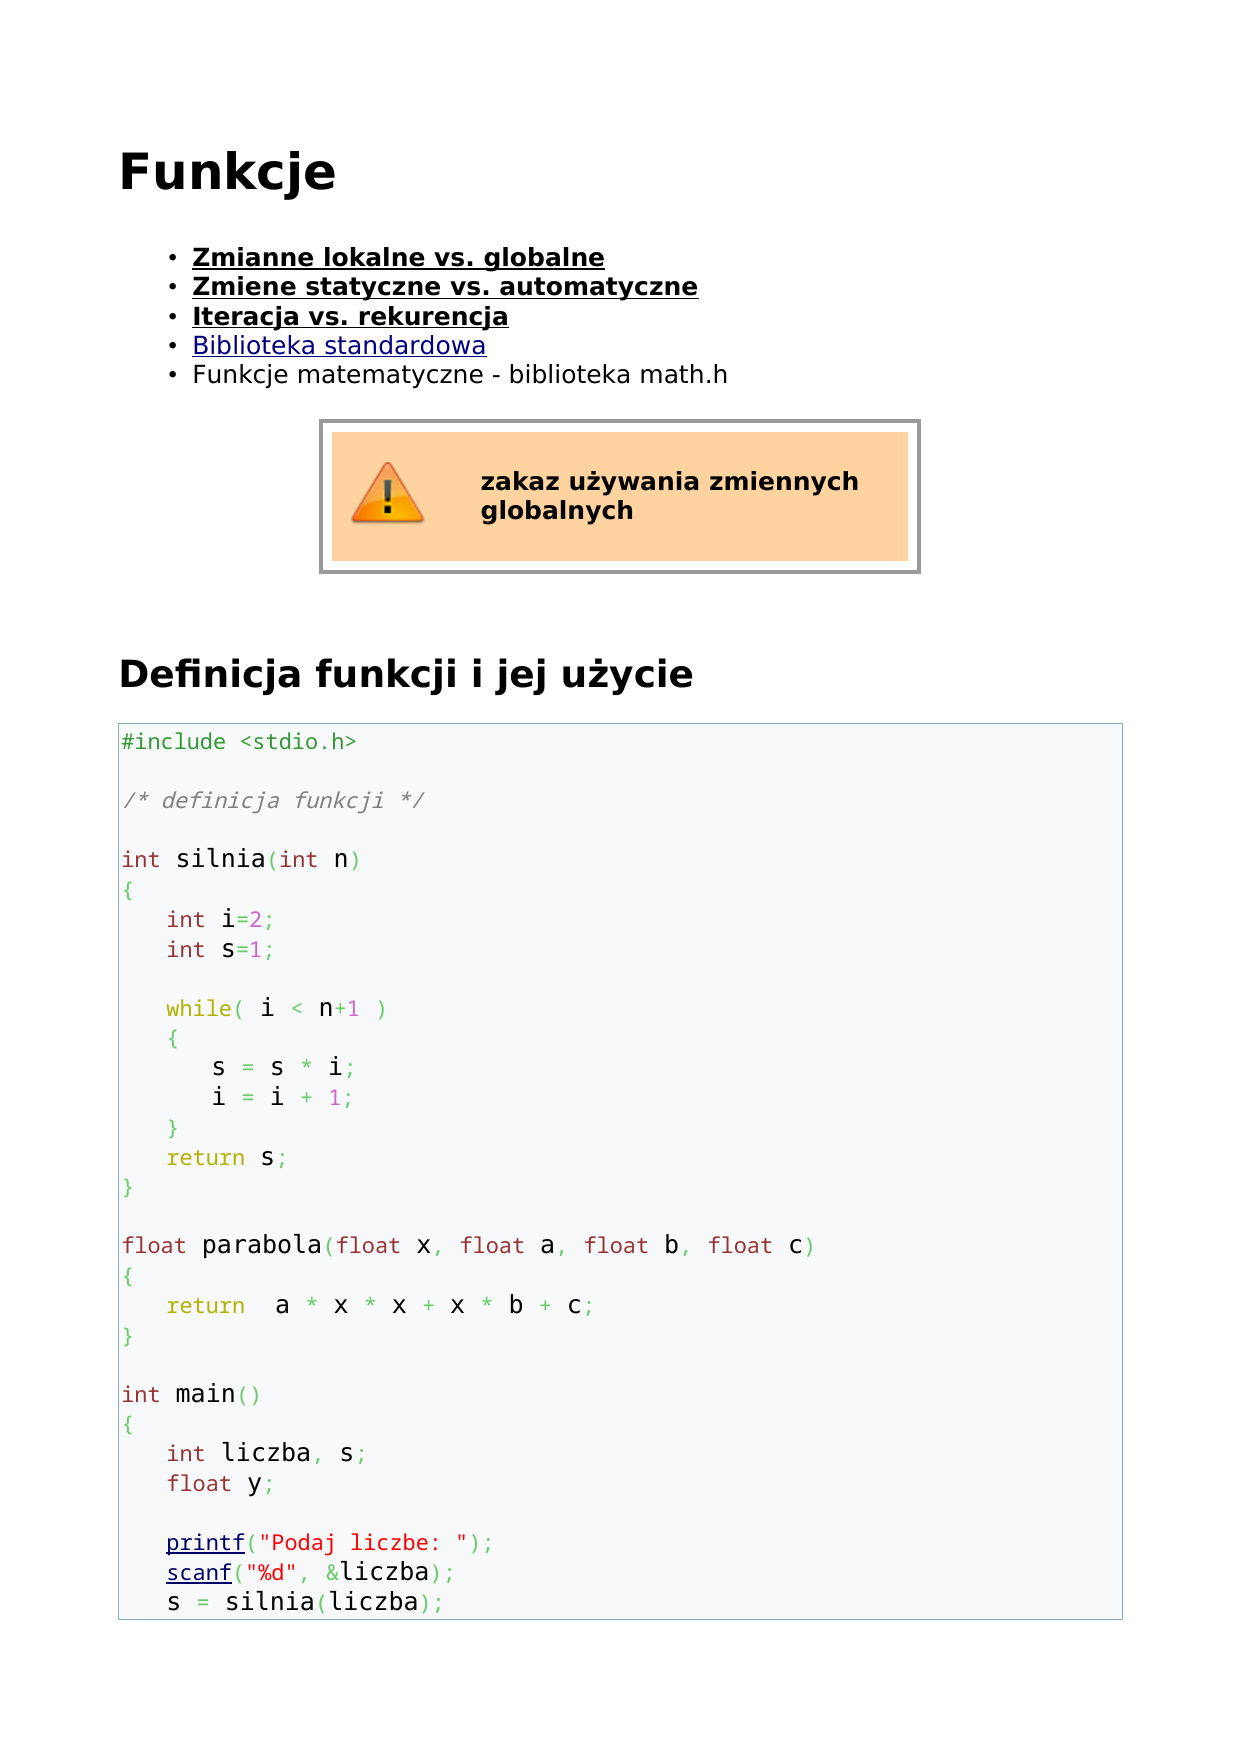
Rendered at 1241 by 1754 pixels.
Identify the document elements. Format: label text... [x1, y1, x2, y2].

table_header zakaz używania zmiennych globalnych [445, 432, 908, 561]
table_header [332, 432, 445, 561]
list Biblioteka standardowa [177, 331, 1122, 360]
list Zmiene statyczne vs. automatyczne [177, 272, 1122, 302]
list Funkcje matematyczne - biblioteka math.h [177, 360, 1122, 389]
subtitle Definicja funkcji i jej użycie [118, 652, 1122, 696]
table_header #include <stdio.h> /* definicja funkcji */ int silnia(int n) { int i=2; int s=1; while( i < n+1 ) { s = s * i; i = i + 1; } return s; } float parabola(float x, float a, float b, float c) { return a * x * x + x * b + c; } int main() { int liczba, s; float y; printf("Podaj liczbe: "); scanf("%d", &liczba); s = silnia(liczba); [119, 724, 1122, 1619]
subtitle Funkcje [118, 143, 1122, 201]
list Iteracja vs. rekurencja [177, 302, 1122, 331]
list Zmianne lokalne vs. globalne [177, 243, 1122, 272]
picture [351, 458, 426, 534]
